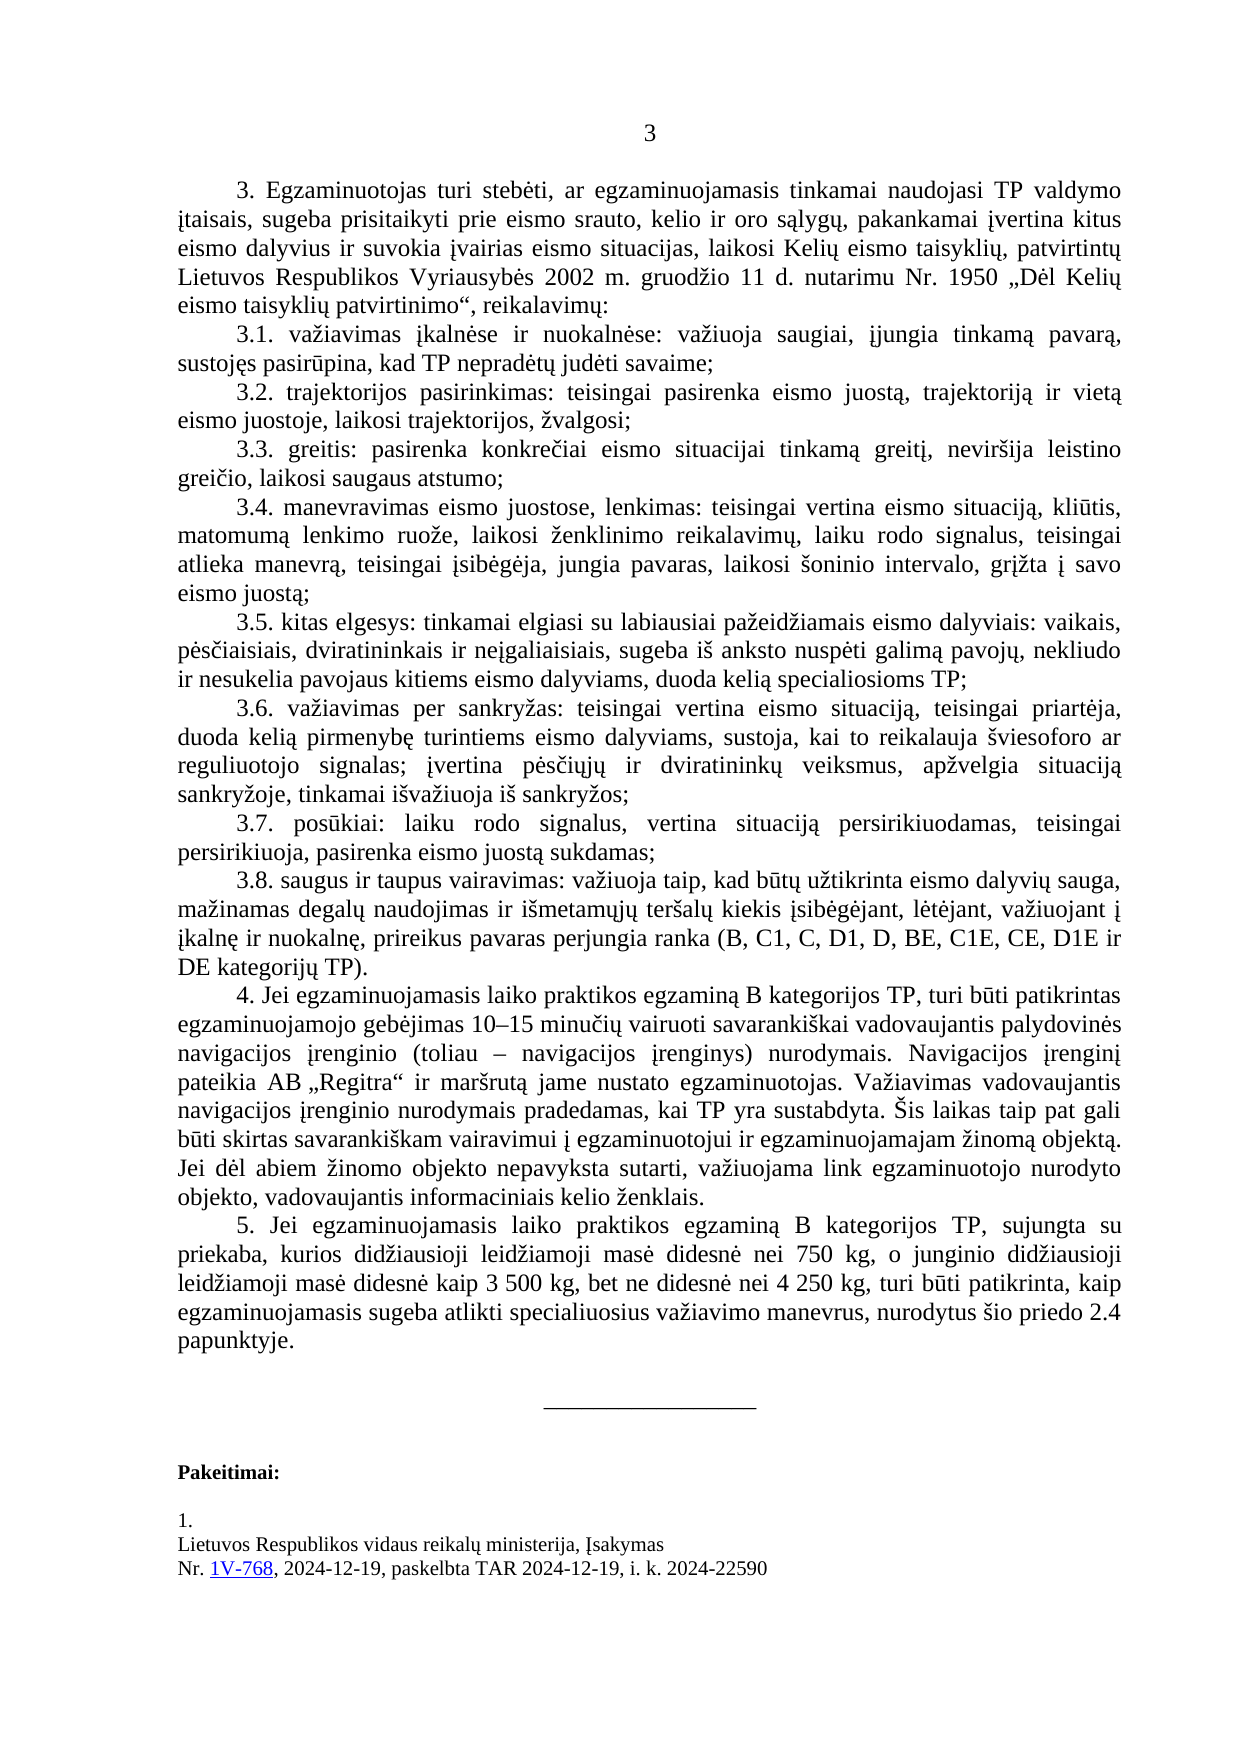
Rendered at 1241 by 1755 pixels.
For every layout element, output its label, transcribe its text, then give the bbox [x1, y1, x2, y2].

text 1. [177, 1508, 1122, 1532]
text 3.6. važiavimas per sankryžas: teisingai vertina eismo situaciją, teisingai priartėja, duoda kelią pirmenybę turintiems eismo dalyviams, sustoja, kai to reikalauja šviesoforo ar reguliuotojo signalas; įvertina pėsčiųjų ir dviratininkų veiksmus, apžvelgia situaciją sankryžoje, tinkamai išvažiuoja iš sankryžos; [177, 693, 1122, 808]
text _________________ [177, 1383, 1122, 1412]
text Pakeitimai: [177, 1460, 1122, 1484]
text 3.5. kitas elgesys: tinkamai elgiasi su labiausiai pažeidžiamais eismo dalyviais: vaikais, pėsčiaisiais, dviratininkais ir neįgaliaisiais, sugeba iš anksto nuspėti galimą pavojų, nekliudo ir nesukelia pavojaus kitiems eismo dalyviams, duoda kelią specialiosioms TP; [177, 607, 1122, 693]
text Lietuvos Respublikos vidaus reikalų ministerija, Įsakymas [177, 1532, 1122, 1556]
text 3.7. posūkiai: laiku rodo signalus, vertina situaciją persirikiuodamas, teisingai persirikiuoja, pasirenka eismo juostą sukdamas; [177, 808, 1122, 866]
text 3.1. važiavimas įkalnėse ir nuokalnėse: važiuoja saugiai, įjungia tinkamą pavarą, sustojęs pasirūpina, kad TP nepradėtų judėti savaime; [177, 319, 1122, 377]
text 3.3. greitis: pasirenka konkrečiai eismo situacijai tinkamą greitį, neviršija leistino greičio, laikosi saugaus atstumo; [177, 434, 1122, 492]
text Nr. 1V-768, 2024-12-19, paskelbta TAR 2024-12-19, i. k. 2024-22590 [177, 1556, 1122, 1580]
text 5. Jei egzaminuojamasis laiko praktikos egzaminą B kategorijos TP, sujungta su priekaba, kurios didžiausioji leidžiamoji masė didesnė nei 750 kg, o junginio didžiausioji leidžiamoji masė didesnė kaip 3 500 kg, bet ne didesnė nei 4 250 kg, turi būti patikrinta, kaip egzaminuojamasis sugeba atlikti specialiuosius važiavimo manevrus, nurodytus šio priedo 2.4 papunktyje. [177, 1211, 1122, 1354]
text 4. Jei egzaminuojamasis laiko praktikos egzaminą B kategorijos TP, turi būti patikrintas egzaminuojamojo gebėjimas 10–15 minučių vairuoti savarankiškai vadovaujantis palydovinės navigacijos įrenginio (toliau – navigacijos įrenginys) nurodymais. Navigacijos įrenginį pateikia AB „Regitra“ ir maršrutą jame nustato egzaminuotojas. Važiavimas vadovaujantis navigacijos įrenginio nurodymais pradedamas, kai TP yra sustabdyta. Šis laikas taip pat gali būti skirtas savarankiškam vairavimui į egzaminuotojui ir egzaminuojamajam žinomą objektą. Jei dėl abiem žinomo objekto nepavyksta sutarti, važiuojama link egzaminuotojo nurodyto objekto, vadovaujantis informaciniais kelio ženklais. [177, 981, 1122, 1211]
text 3.8. saugus ir taupus vairavimas: važiuoja taip, kad būtų užtikrinta eismo dalyvių sauga, mažinamas degalų naudojimas ir išmetamųjų teršalų kiekis įsibėgėjant, lėtėjant, važiuojant į įkalnę ir nuokalnę, prireikus pavaras perjungia ranka (B, C1, C, D1, D, BE, C1E, CE, D1E ir DE kategorijų TP). [177, 866, 1122, 981]
text 3.4. manevravimas eismo juostose, lenkimas: teisingai vertina eismo situaciją, kliūtis, matomumą lenkimo ruože, laikosi ženklinimo reikalavimų, laiku rodo signalus, teisingai atlieka manevrą, teisingai įsibėgėja, jungia pavaras, laikosi šoninio intervalo, grįžta į savo eismo juostą; [177, 492, 1122, 607]
text 3.2. trajektorijos pasirinkimas: teisingai pasirenka eismo juostą, trajektoriją ir vietą eismo juostoje, laikosi trajektorijos, žvalgosi; [177, 377, 1122, 434]
text 3. Egzaminuotojas turi stebėti, ar egzaminuojamasis tinkamai naudojasi TP valdymo įtaisais, sugeba prisitaikyti prie eismo srauto, kelio ir oro sąlygų, pakankamai įvertina kitus eismo dalyvius ir suvokia įvairias eismo situacijas, laikosi Kelių eismo taisyklių, patvirtintų Lietuvos Respublikos Vyriausybės 2002 m. gruodžio 11 d. nutarimu Nr. 1950 „Dėl Kelių eismo taisyklių patvirtinimo“, reikalavimų: [177, 176, 1122, 319]
